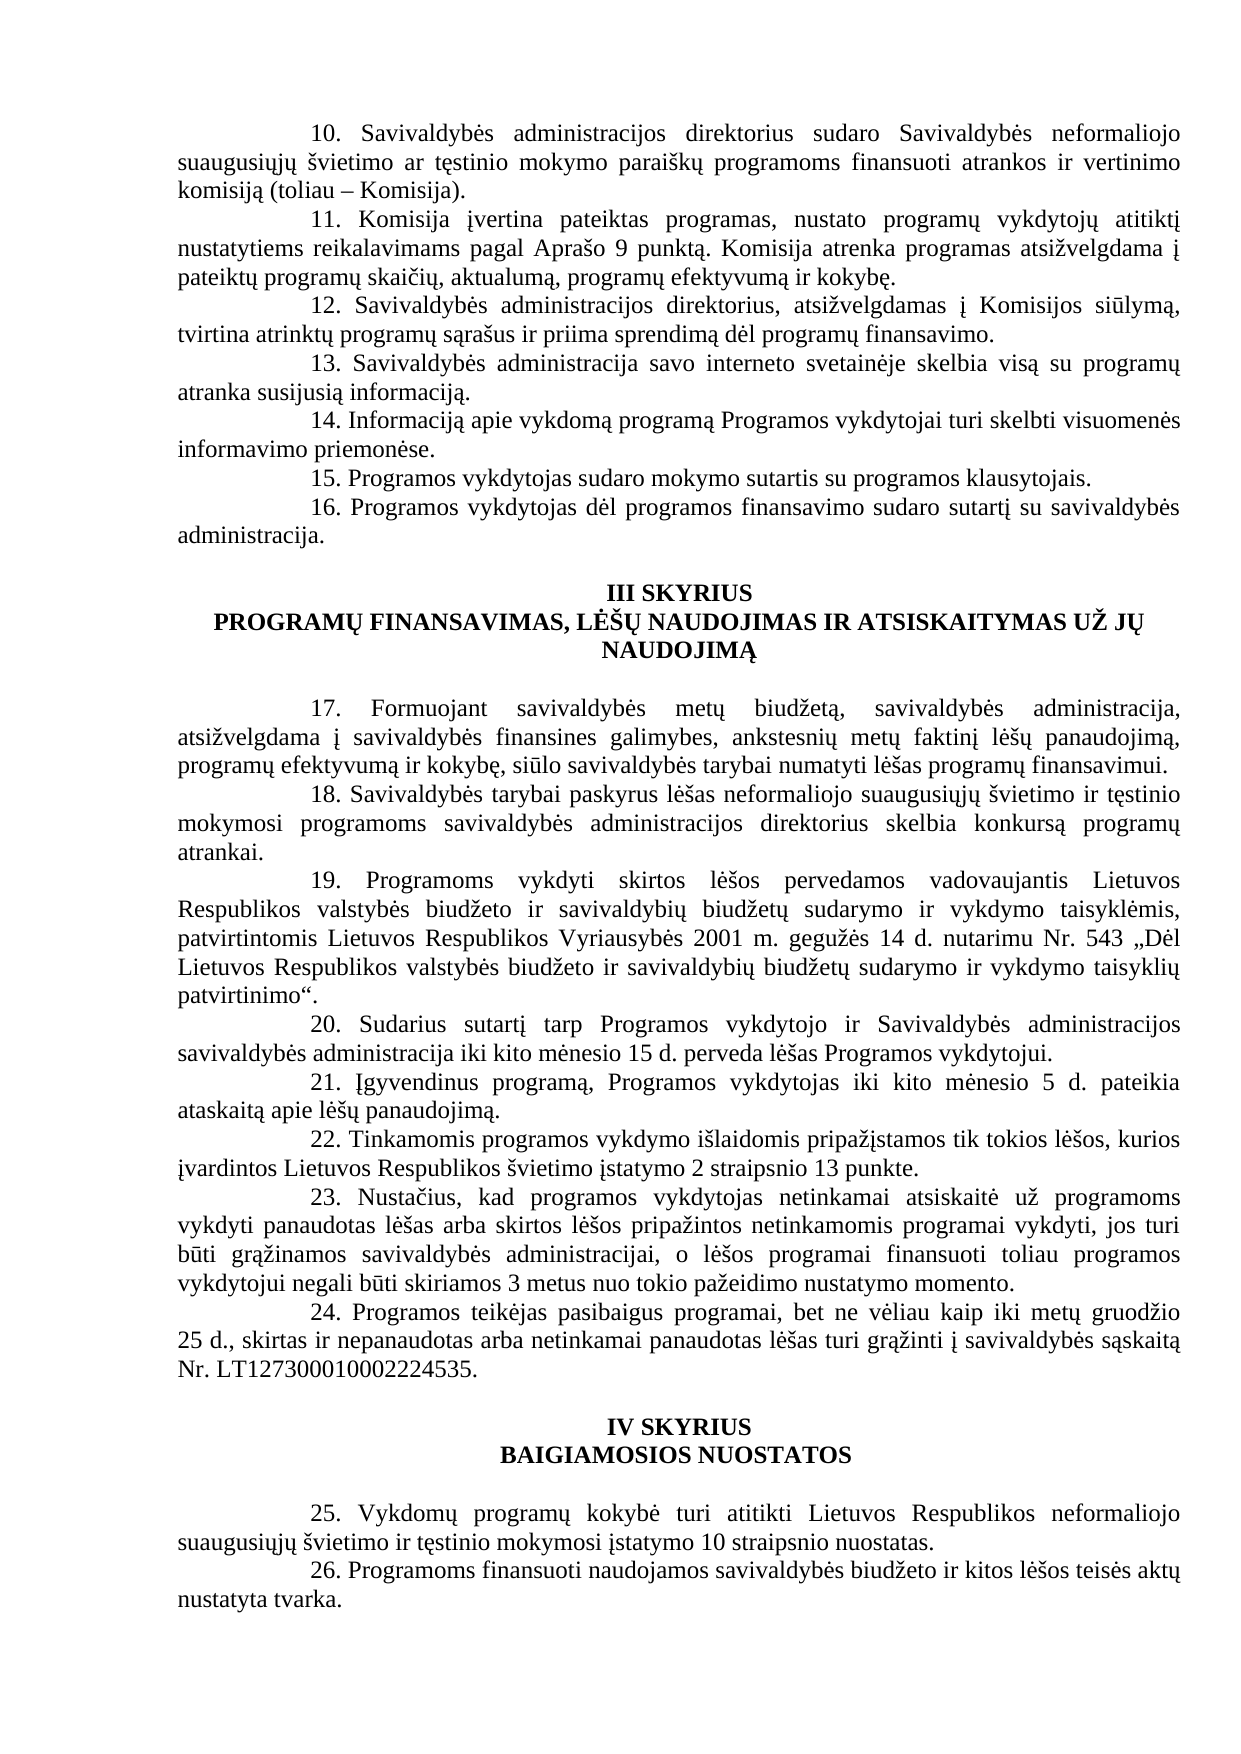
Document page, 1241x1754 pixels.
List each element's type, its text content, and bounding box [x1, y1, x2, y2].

text 20. Sudarius sutartį tarp Programos vykdytojo ir Savivaldybės administracijos savivaldybės administracija iki kito mėnesio 15 d. perveda lėšas Programos vykdytojui. [177, 1009, 1181, 1067]
text 24. Programos teikėjas pasibaigus programai, bet ne vėliau kaip iki metų gruodžio 25 d., skirtas ir nepanaudotas arba netinkamai panaudotas lėšas turi grąžinti į savivaldybės sąskaitą Nr. LT127300010002224535. [177, 1297, 1181, 1383]
text 11. Komisija įvertina pateiktas programas, nustato programų vykdytojų atitiktį nustatytiems reikalavimams pagal Aprašo 9 punktą. Komisija atrenka programas atsižvelgdama į pateiktų programų skaičių, aktualumą, programų efektyvumą ir kokybę. [177, 204, 1181, 291]
text IV SKYRIUS [177, 1412, 1181, 1441]
text 25. Vykdomų programų kokybė turi atitikti Lietuvos Respublikos neformaliojo suaugusiųjų švietimo ir tęstinio mokymosi įstatymo 10 straipsnio nuostatas. [177, 1498, 1181, 1556]
text III SKYRIUS [177, 578, 1181, 607]
text PROGRAMŲ FINANSAVIMAS, LĖŠŲ NAUDOJIMAS IR ATSISKAITYMAS UŽ JŲ NAUDOJIMĄ [177, 607, 1181, 664]
text BAIGIAMOSIOS NUOSTATOS [177, 1441, 1181, 1469]
text 15. Programos vykdytojas sudaro mokymo sutartis su programos klausytojais. [177, 463, 1181, 492]
text 26. Programoms finansuoti naudojamos savivaldybės biudžeto ir kitos lėšos teisės aktų nustatyta tvarka. [177, 1556, 1181, 1613]
text 22. Tinkamomis programos vykdymo išlaidomis pripažįstamos tik tokios lėšos, kurios įvardintos Lietuvos Respublikos švietimo įstatymo 2 straipsnio 13 punkte. [177, 1124, 1181, 1182]
text 23. Nustačius, kad programos vykdytojas netinkamai atsiskaitė už programoms vykdyti panaudotas lėšas arba skirtos lėšos pripažintos netinkamomis programai vykdyti, jos turi būti grąžinamos savivaldybės administracijai, o lėšos programai finansuoti toliau programos vykdytojui negali būti skiriamos 3 metus nuo tokio pažeidimo nustatymo momento. [177, 1182, 1181, 1297]
text 13. Savivaldybės administracija savo interneto svetainėje skelbia visą su programų atranka susijusią informaciją. [177, 348, 1181, 406]
text 12. Savivaldybės administracijos direktorius, atsižvelgdamas į Komisijos siūlymą, tvirtina atrinktų programų sąrašus ir priima sprendimą dėl programų finansavimo. [177, 291, 1181, 348]
text 10. Savivaldybės administracijos direktorius sudaro Savivaldybės neformaliojo suaugusiųjų švietimo ar tęstinio mokymo paraiškų programoms finansuoti atrankos ir vertinimo komisiją (toliau – Komisija). [177, 118, 1181, 204]
text 19. Programoms vykdyti skirtos lėšos pervedamos vadovaujantis Lietuvos Respublikos valstybės biudžeto ir savivaldybių biudžetų sudarymo ir vykdymo taisyklėmis, patvirtintomis Lietuvos Respublikos Vyriausybės 2001 m. gegužės 14 d. nutarimu Nr. 543 „Dėl Lietuvos Respublikos valstybės biudžeto ir savivaldybių biudžetų sudarymo ir vykdymo taisyklių patvirtinimo“. [177, 866, 1181, 1009]
text 16. Programos vykdytojas dėl programos finansavimo sudaro sutartį su savivaldybės administracija. [177, 492, 1181, 549]
text 21. Įgyvendinus programą, Programos vykdytojas iki kito mėnesio 5 d. pateikia ataskaitą apie lėšų panaudojimą. [177, 1067, 1181, 1124]
text 18. Savivaldybės tarybai paskyrus lėšas neformaliojo suaugusiųjų švietimo ir tęstinio mokymosi programoms savivaldybės administracijos direktorius skelbia konkursą programų atrankai. [177, 779, 1181, 866]
text 14. Informaciją apie vykdomą programą Programos vykdytojai turi skelbti visuomenės informavimo priemonėse. [177, 406, 1181, 463]
text 17. Formuojant savivaldybės metų biudžetą, savivaldybės administracija, atsižvelgdama į savivaldybės finansines galimybes, ankstesnių metų faktinį lėšų panaudojimą, programų efektyvumą ir kokybę, siūlo savivaldybės tarybai numatyti lėšas programų finansavimui. [177, 693, 1181, 779]
